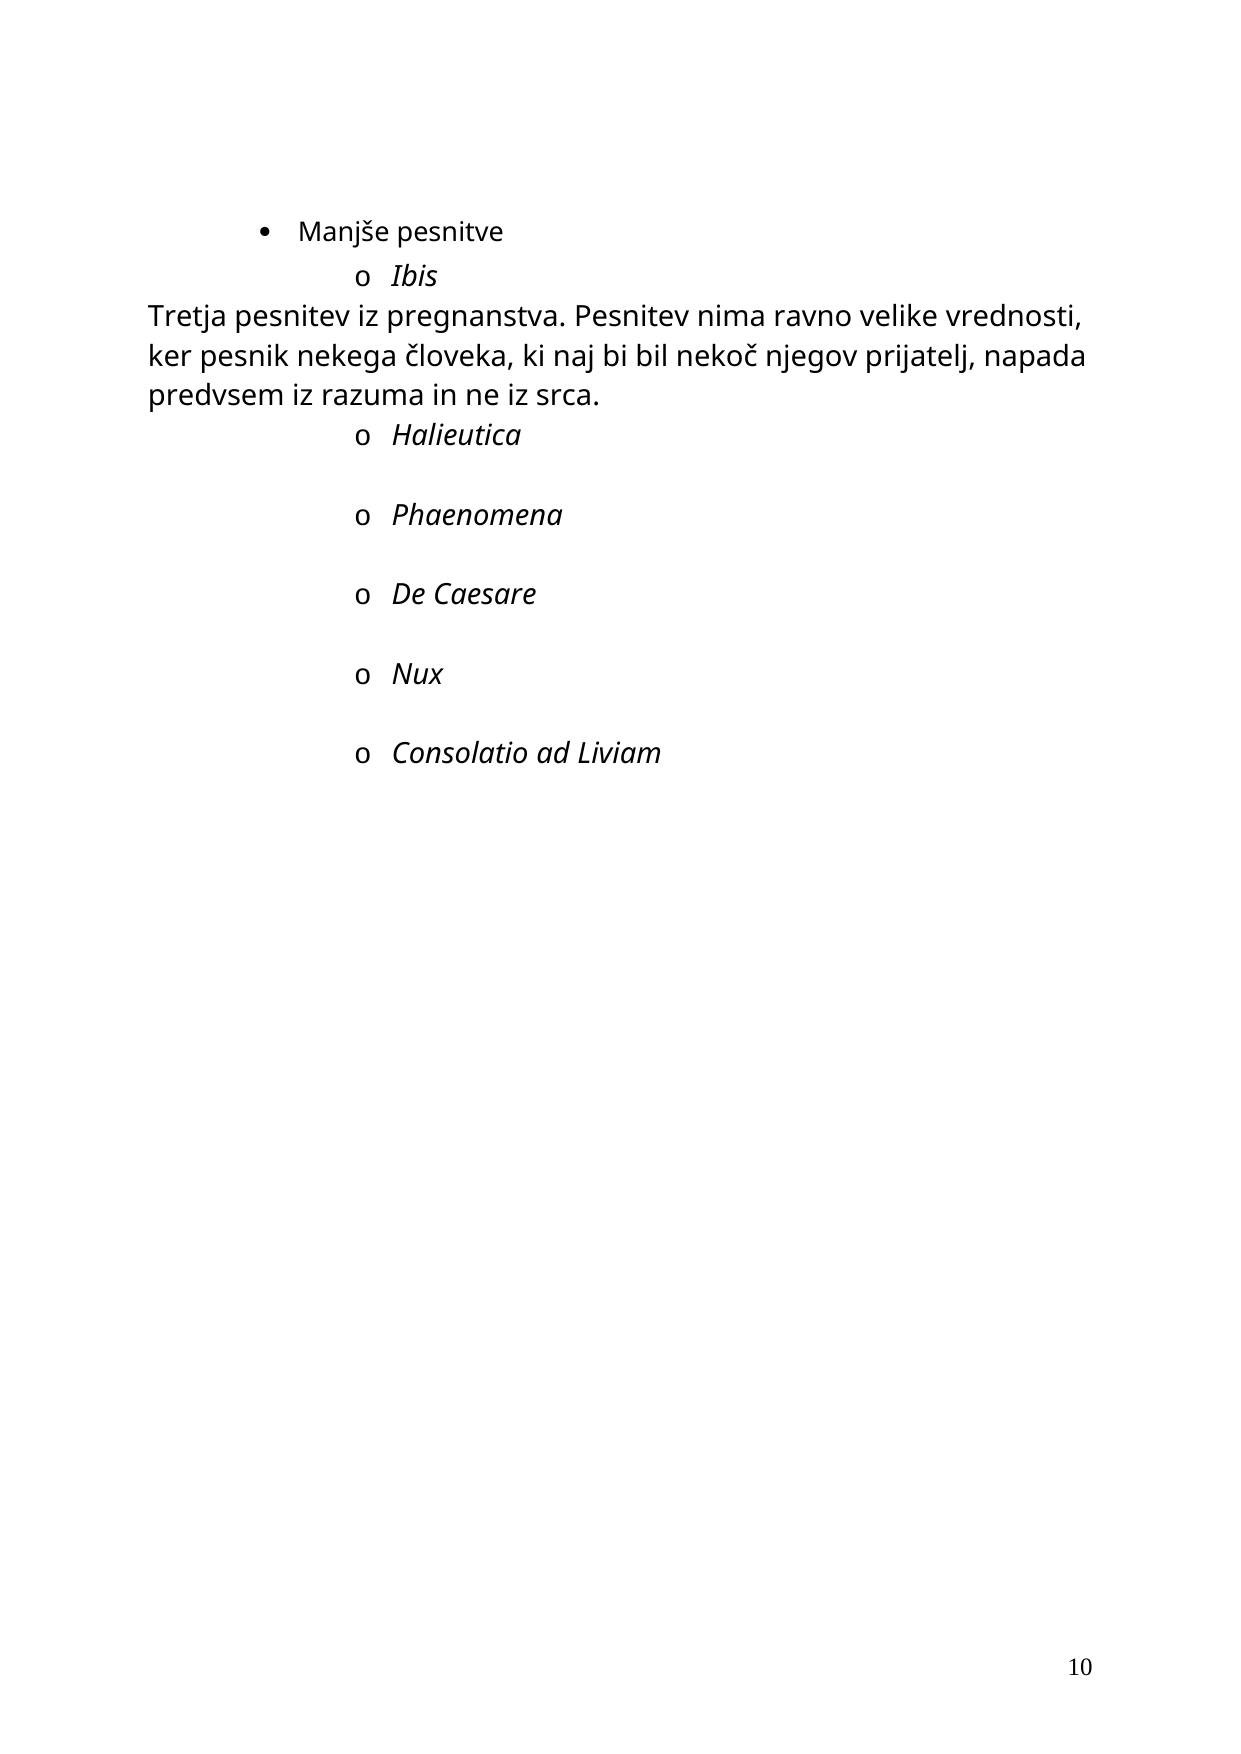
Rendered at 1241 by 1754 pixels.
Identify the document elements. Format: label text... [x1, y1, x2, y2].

text Tretja pesnitev iz pregnanstva. Pesnitev nima ravno velike vrednosti, ker pesnik nekega človeka, ki naj bi bil nekoč njegov prijatelj, napada predvsem iz razuma in ne iz srca. [148, 295, 1093, 414]
subtitle Manjše pesnitve [260, 212, 1093, 249]
list Consolatio ad Liviam [354, 733, 1093, 773]
list De Caesare [354, 573, 1093, 613]
list Halieutica [354, 414, 1093, 454]
list Ibis [354, 255, 1093, 295]
list Phaenomena [354, 494, 1093, 534]
list Nux [354, 653, 1093, 693]
